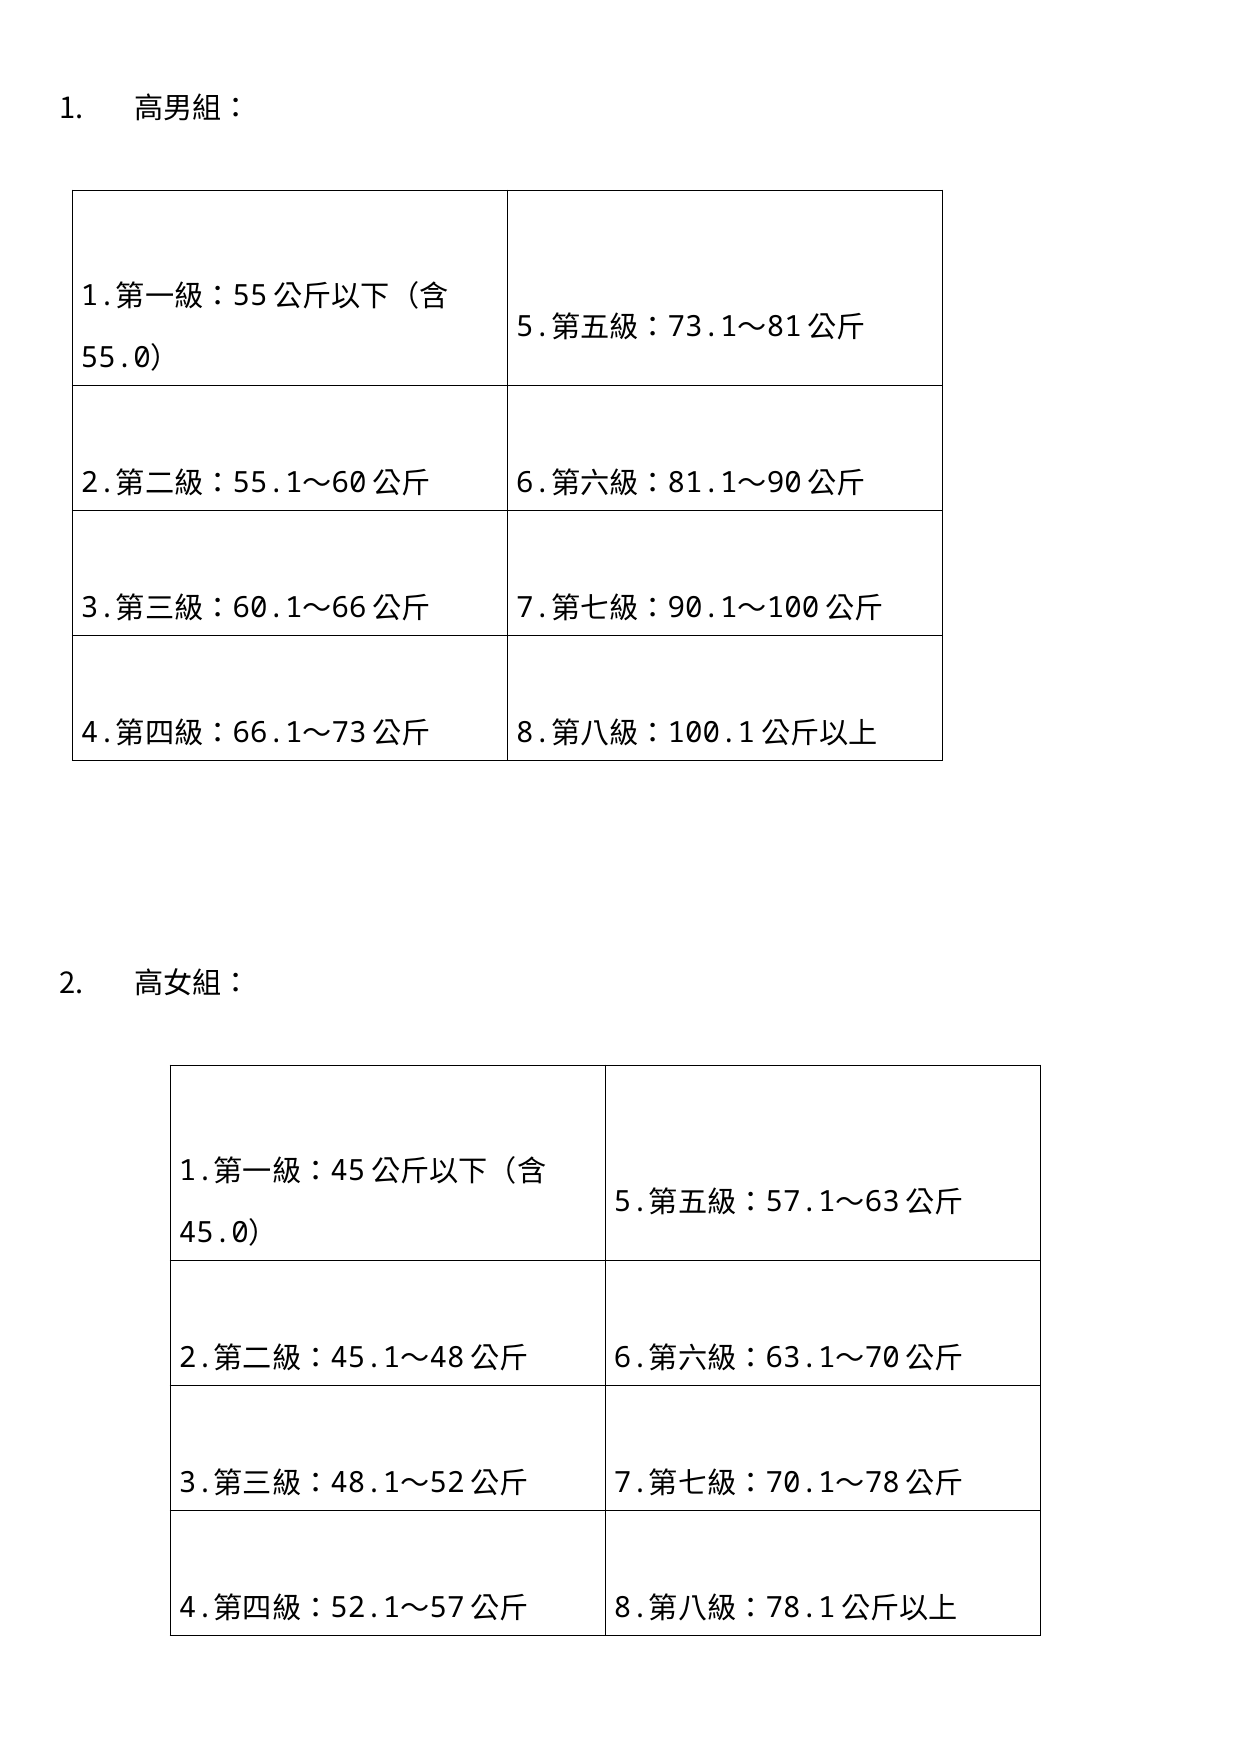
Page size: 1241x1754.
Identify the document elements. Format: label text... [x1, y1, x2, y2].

table_cell 6.第六級：81.1～90公斤 [508, 386, 942, 510]
list 高男組： [59, 64, 1181, 127]
list 高女組： [59, 939, 1181, 1002]
table_cell 4.第四級：66.1～73公斤 [73, 636, 507, 760]
table_header 1.第一級：55公斤以下（含55.0） [73, 191, 507, 385]
table_cell 7.第七級：70.1～78公斤 [606, 1386, 1040, 1510]
table_header 5.第五級：73.1～81公斤 [508, 191, 942, 385]
table_cell 7.第七級：90.1～100公斤 [508, 511, 942, 635]
table_cell 8.第八級：100.1公斤以上 [508, 636, 942, 760]
table_cell 3.第三級：48.1～52公斤 [171, 1386, 605, 1510]
table_cell 2.第二級：55.1～60公斤 [73, 386, 507, 510]
table_header 5.第五級：57.1～63公斤 [606, 1066, 1040, 1260]
table_header 1.第一級：45公斤以下（含45.0） [171, 1066, 605, 1260]
table_cell 8.第八級：78.1公斤以上 [606, 1511, 1040, 1635]
table_cell 3.第三級：60.1～66公斤 [73, 511, 507, 635]
table_cell 6.第六級：63.1～70公斤 [606, 1261, 1040, 1385]
table_cell 2.第二級：45.1～48公斤 [171, 1261, 605, 1385]
table_cell 4.第四級：52.1～57公斤 [171, 1511, 605, 1635]
